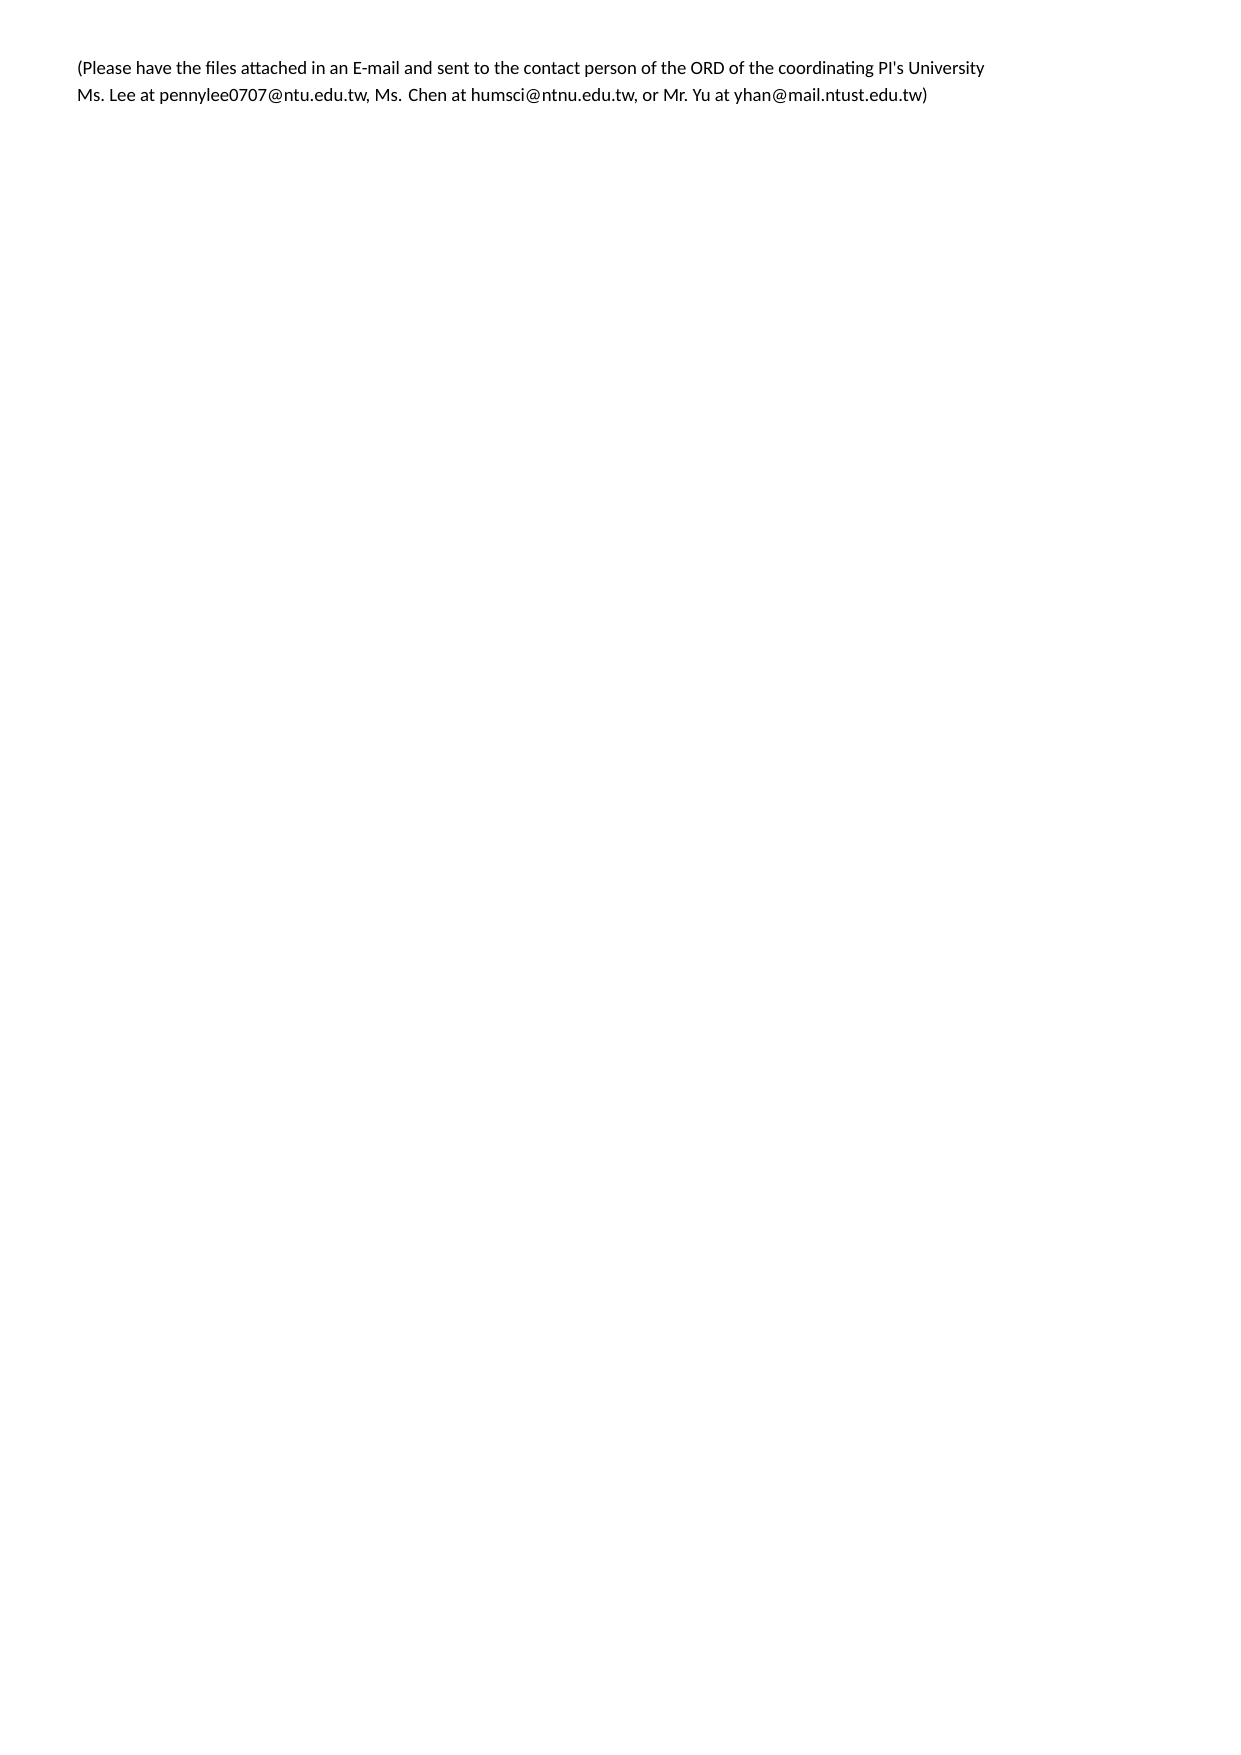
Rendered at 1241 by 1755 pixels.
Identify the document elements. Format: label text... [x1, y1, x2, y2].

text (Please have the files attached in an E-mail and sent to the contact person of the ORD of the coordinating PI's University Ms. Lee at pennylee0707@ntu.edu.tw, Ms. Chen at humsci@ntnu.edu.tw, or Mr. Yu at yhan@mail.ntust.edu.tw) [77, 56, 1211, 107]
